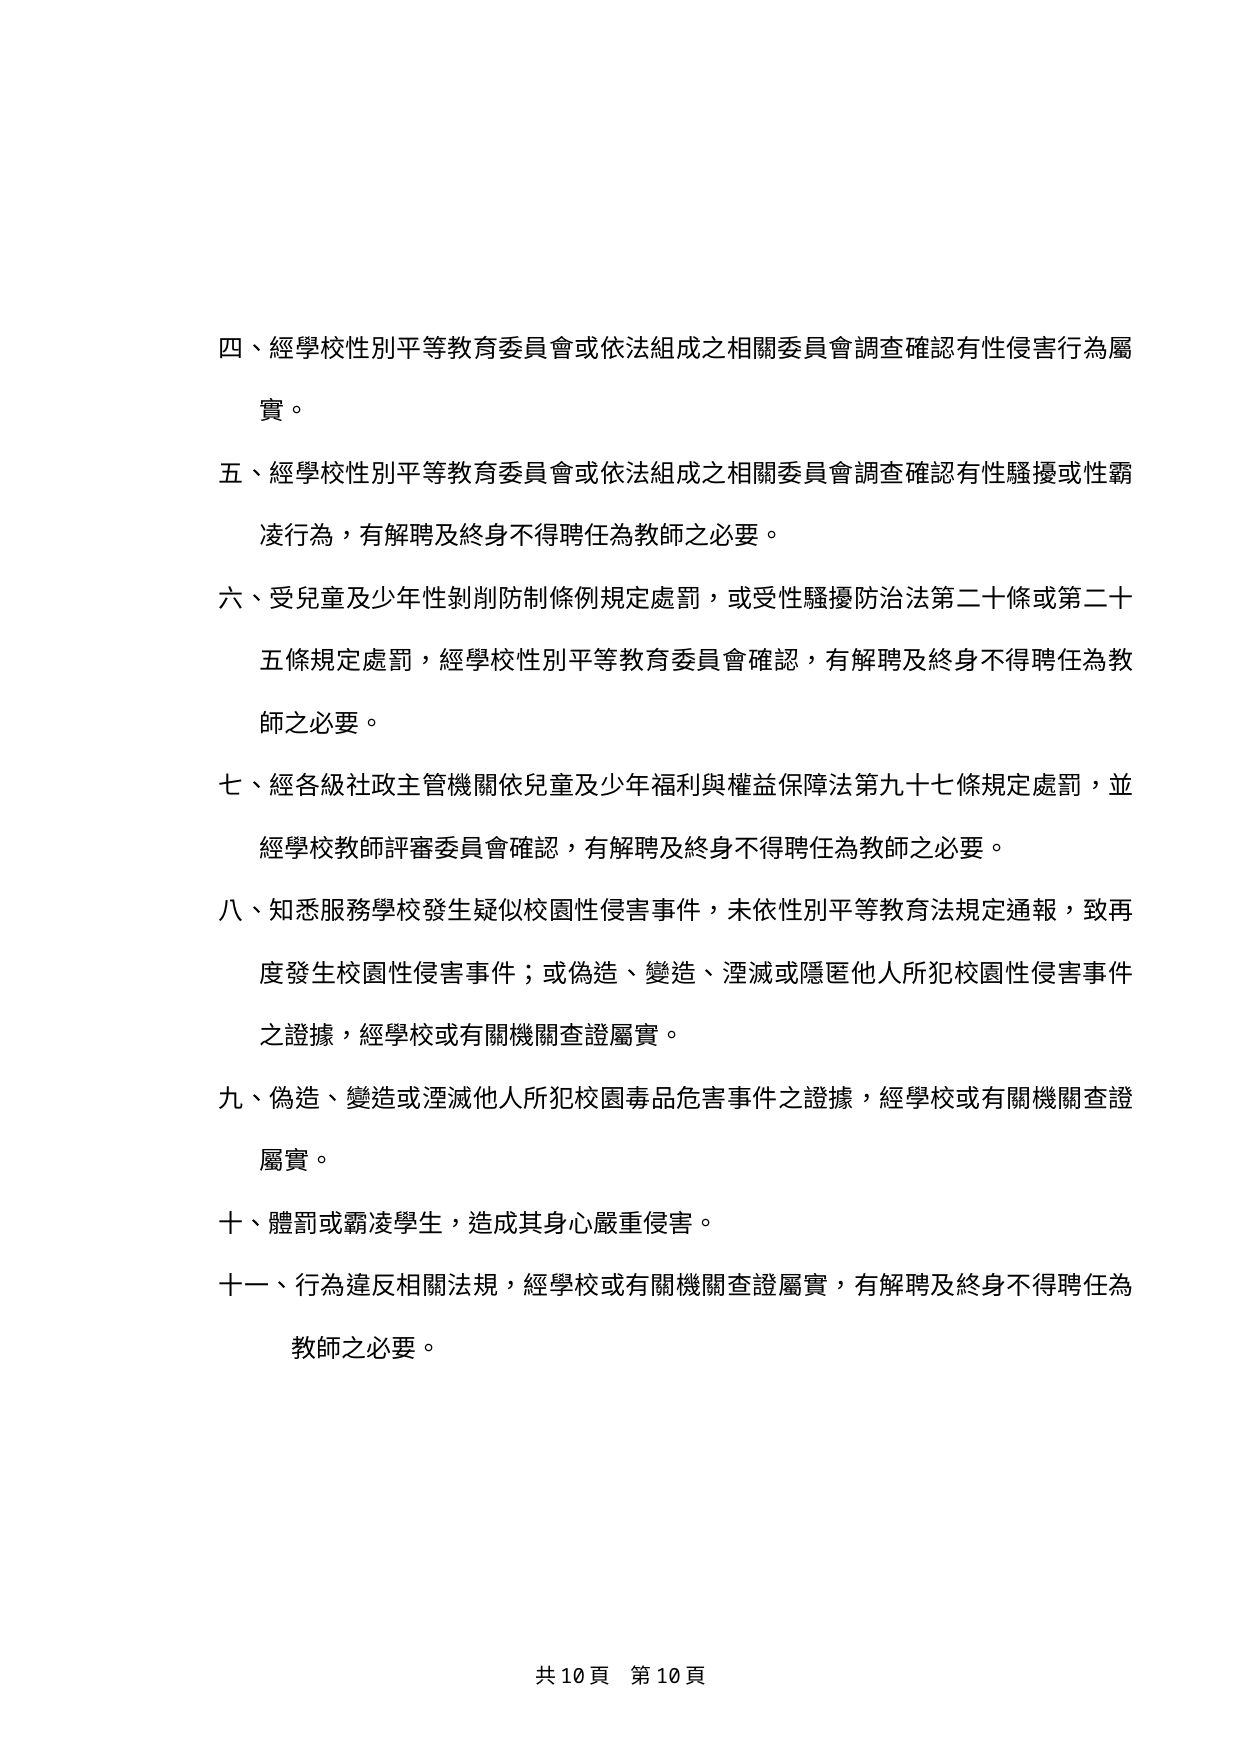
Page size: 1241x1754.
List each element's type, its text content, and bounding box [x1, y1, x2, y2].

text 七、經各級社政主管機關依兒童及少年福利與權益保障法第九十七條規定處罰，並經學校教師評審委員會確認，有解聘及終身不得聘任為教師之必要。 [219, 742, 1134, 867]
text 六、受兒童及少年性剝削防制條例規定處罰，或受性騷擾防治法第二十條或第二十五條規定處罰，經學校性別平等教育委員會確認，有解聘及終身不得聘任為教師之必要。 [219, 555, 1134, 742]
text 五、經學校性別平等教育委員會或依法組成之相關委員會調查確認有性騷擾或性霸凌行為，有解聘及終身不得聘任為教師之必要。 [219, 430, 1134, 555]
text 四、經學校性別平等教育委員會或依法組成之相關委員會調查確認有性侵害行為屬實。 [219, 305, 1134, 430]
text 十、體罰或霸凌學生，造成其身心嚴重侵害。 [219, 1180, 1134, 1242]
text 九、偽造、變造或湮滅他人所犯校園毒品危害事件之證據，經學校或有關機關查證屬實。 [219, 1055, 1134, 1180]
text 八、知悉服務學校發生疑似校園性侵害事件，未依性別平等教育法規定通報，致再度發生校園性侵害事件；或偽造、變造、湮滅或隱匿他人所犯校園性侵害事件之證據，經學校或有關機關查證屬實。 [219, 867, 1134, 1055]
text 十一、行為違反相關法規，經學校或有關機關查證屬實，有解聘及終身不得聘任為教師之必要。 [219, 1242, 1134, 1367]
